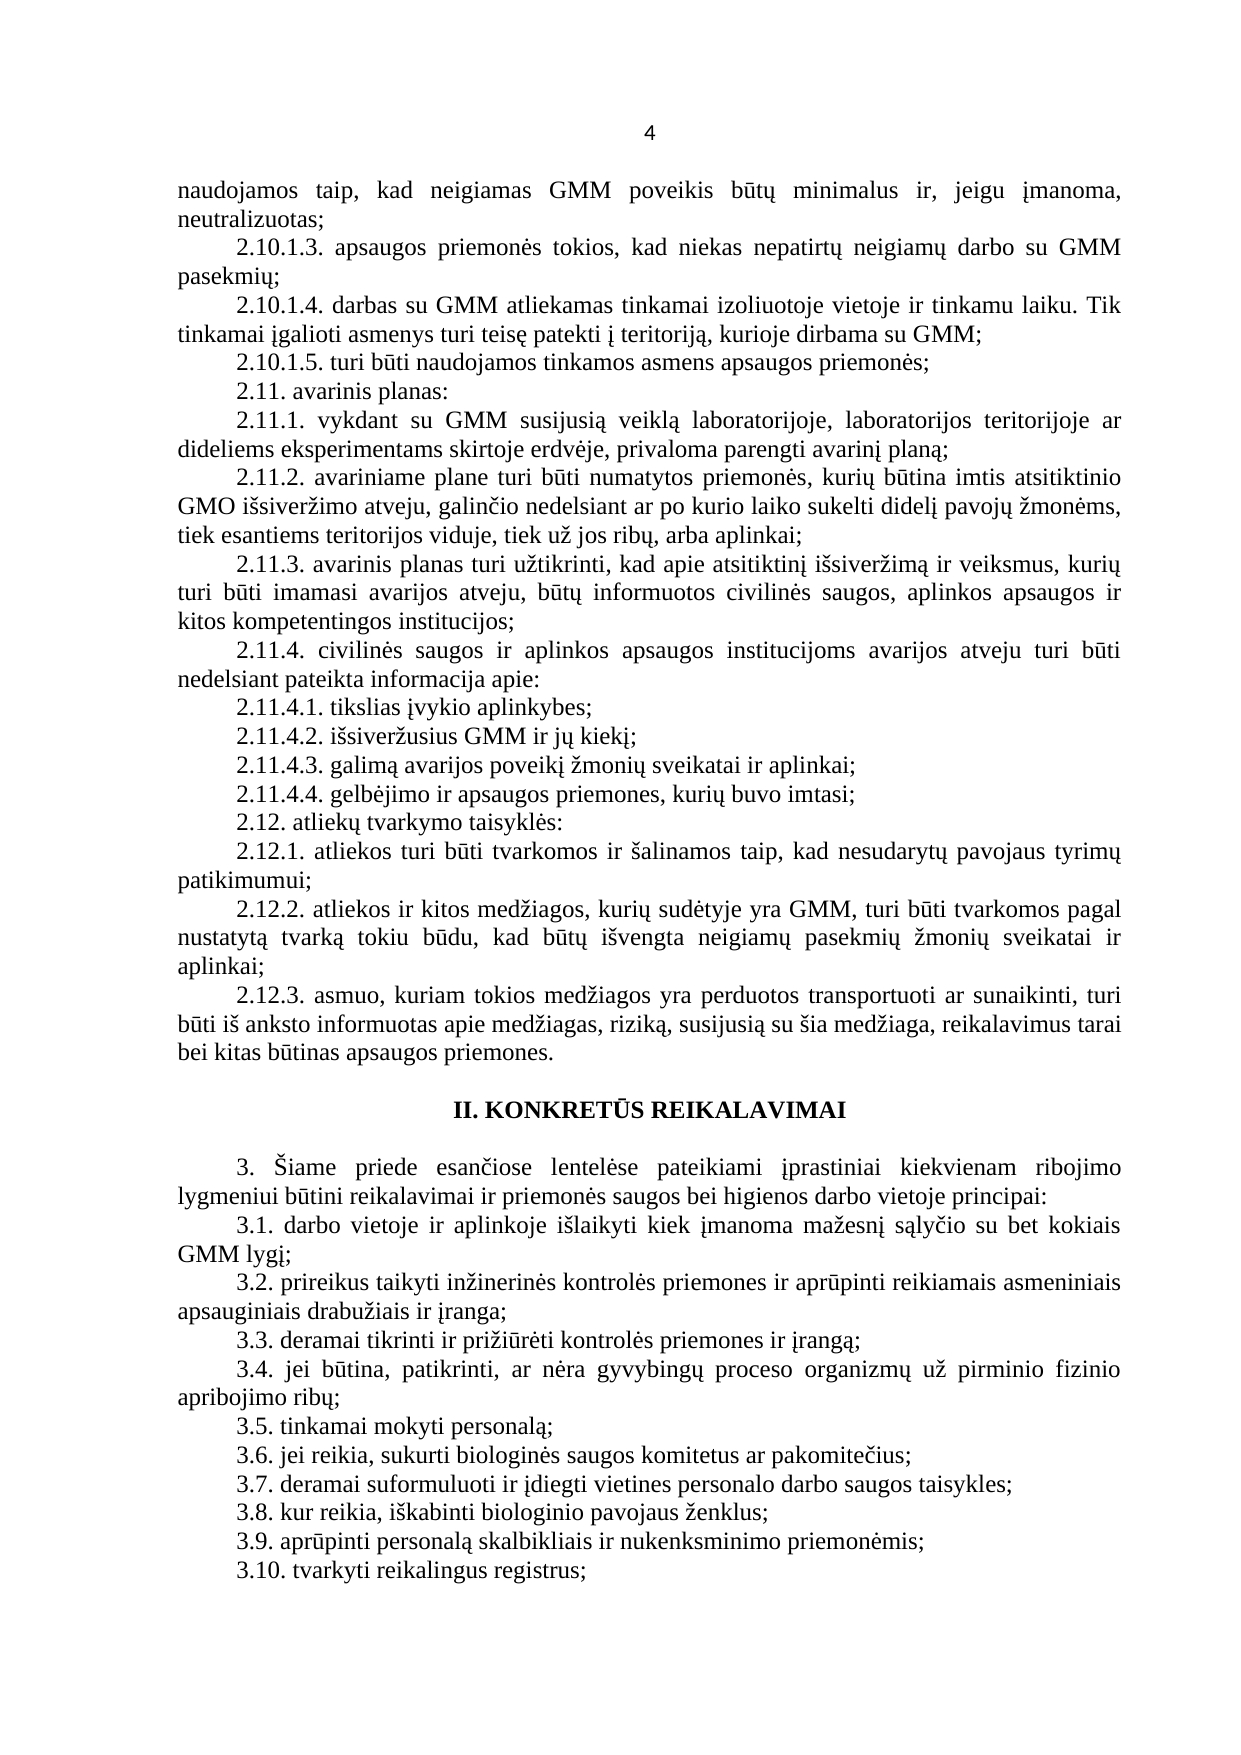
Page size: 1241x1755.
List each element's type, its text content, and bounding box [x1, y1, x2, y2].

text 2.12.2. atliekos ir kitos medžiagos, kurių sudėtyje yra GMM, turi būti tvarkomos pagal nustatytą tvarką tokiu būdu, kad būtų išvengta neigiamų pasekmių žmonių sveikatai ir aplinkai; [177, 894, 1122, 980]
text 3.8. kur reikia, iškabinti biologinio pavojaus ženklus; [177, 1497, 1122, 1526]
text 2.10.1.5. turi būti naudojamos tinkamos asmens apsaugos priemonės; [177, 347, 1122, 376]
text 3.2. prireikus taikyti inžinerinės kontrolės priemones ir aprūpinti reikiamais asmeniniais apsauginiais drabužiais ir įranga; [177, 1267, 1122, 1325]
text 3.7. deramai suformuluoti ir įdiegti vietines personalo darbo saugos taisykles; [177, 1469, 1122, 1497]
text 3.5. tinkamai mokyti personalą; [177, 1411, 1122, 1440]
text 2.11.1. vykdant su GMM susijusią veiklą laboratorijoje, laboratorijos teritorijoje ar dideliems eksperimentams skirtoje erdvėje, privaloma parengti avarinį planą; [177, 405, 1122, 462]
text 2.12.1. atliekos turi būti tvarkomos ir šalinamos taip, kad nesudarytų pavojaus tyrimų patikimumui; [177, 836, 1122, 894]
text 3.1. darbo vietoje ir aplinkoje išlaikyti kiek įmanoma mažesnį sąlyčio su bet kokiais GMM lygį; [177, 1210, 1122, 1267]
text 3.4. jei būtina, patikrinti, ar nėra gyvybingų proceso organizmų už pirminio fizinio apribojimo ribų; [177, 1354, 1122, 1411]
text 2.10.1.3. apsaugos priemonės tokios, kad niekas nepatirtų neigiamų darbo su GMM pasekmių; [177, 232, 1122, 290]
text II. KONKRETŪS REIKALAVIMAI [177, 1095, 1122, 1124]
text 2.11.4.4. gelbėjimo ir apsaugos priemones, kurių buvo imtasi; [177, 779, 1122, 807]
text 2.11.4.2. išsiveržusius GMM ir jų kiekį; [177, 721, 1122, 750]
text 3.6. jei reikia, sukurti biologinės saugos komitetus ar pakomitečius; [177, 1440, 1122, 1469]
text 3.3. deramai tikrinti ir prižiūrėti kontrolės priemones ir įrangą; [177, 1325, 1122, 1354]
text 2.12. atliekų tvarkymo taisyklės: [177, 807, 1122, 836]
text 2.10.1.4. darbas su GMM atliekamas tinkamai izoliuotoje vietoje ir tinkamu laiku. Tik tinkamai įgalioti asmenys turi teisę patekti į teritoriją, kurioje dirbama su GMM; [177, 290, 1122, 347]
text 2.11.3. avarinis planas turi užtikrinti, kad apie atsitiktinį išsiveržimą ir veiksmus, kurių turi būti imamasi avarijos atveju, būtų informuotos civilinės saugos, aplinkos apsaugos ir kitos kompetentingos institucijos; [177, 549, 1122, 635]
text 2.11.4.3. galimą avarijos poveikį žmonių sveikatai ir aplinkai; [177, 750, 1122, 779]
text 3.9. aprūpinti personalą skalbikliais ir nukenksminimo priemonėmis; [177, 1526, 1122, 1555]
text 2.11. avarinis planas: [177, 376, 1122, 405]
text 3. Šiame priede esančiose lentelėse pateikiami įprastiniai kiekvienam ribojimo lygmeniui būtini reikalavimai ir priemonės saugos bei higienos darbo vietoje principai: [177, 1152, 1122, 1210]
text 2.11.4.1. tikslias įvykio aplinkybes; [177, 692, 1122, 721]
text 2.11.4. civilinės saugos ir aplinkos apsaugos institucijoms avarijos atveju turi būti nedelsiant pateikta informacija apie: [177, 635, 1122, 692]
text 2.12.3. asmuo, kuriam tokios medžiagos yra perduotos transportuoti ar sunaikinti, turi būti iš anksto informuotas apie medžiagas, riziką, susijusią su šia medžiaga, reikalavimus tarai bei kitas būtinas apsaugos priemones. [177, 980, 1122, 1066]
text 3.10. tvarkyti reikalingus registrus; [177, 1555, 1122, 1584]
text naudojamos taip, kad neigiamas GMM poveikis būtų minimalus ir, jeigu įmanoma, neutralizuotas; [177, 175, 1122, 232]
text 2.11.2. avariniame plane turi būti numatytos priemonės, kurių būtina imtis atsitiktinio GMO išsiveržimo atveju, galinčio nedelsiant ar po kurio laiko sukelti didelį pavojų žmonėms, tiek esantiems teritorijos viduje, tiek už jos ribų, arba aplinkai; [177, 462, 1122, 549]
